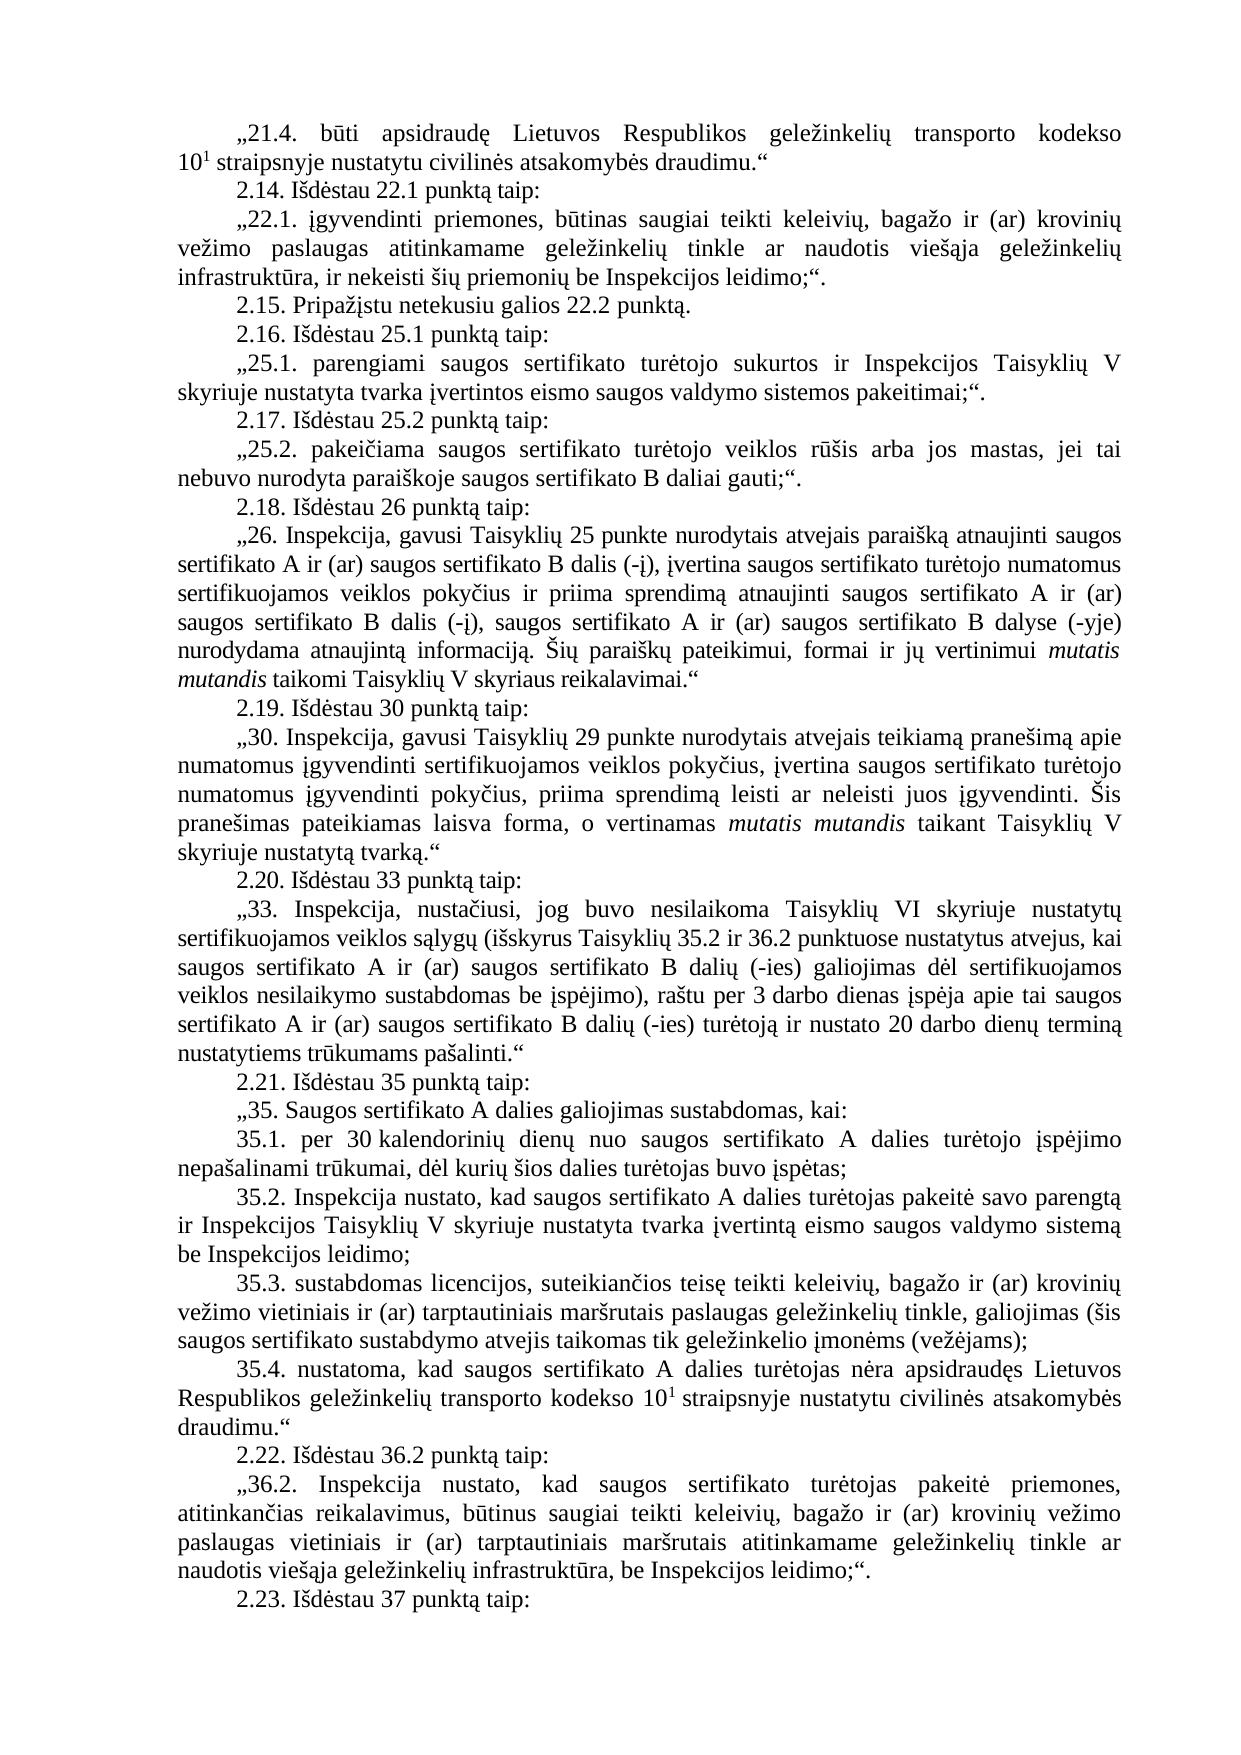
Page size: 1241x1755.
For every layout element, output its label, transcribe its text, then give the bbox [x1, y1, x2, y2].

text „35. Saugos sertifikato A dalies galiojimas sustabdomas, kai: [177, 1096, 1122, 1124]
text 2.18. Išdėstau 26 punktą taip: [177, 492, 1122, 521]
text 35.4. nustatoma, kad saugos sertifikato A dalies turėtojas nėra apsidraudęs Lietuvos Respublikos geležinkelių transporto kodekso 101 straipsnyje nustatytu civilinės atsakomybės draudimu.“ [177, 1354, 1122, 1441]
text „25.2. pakeičiama saugos sertifikato turėtojo veiklos rūšis arba jos mastas, jei tai nebuvo nurodyta paraiškoje saugos sertifikato B daliai gauti;“. [177, 434, 1122, 492]
text 2.23. Išdėstau 37 punktą taip: [177, 1584, 1122, 1613]
text 2.14. Išdėstau 22.1 punktą taip: [177, 176, 1122, 204]
text „22.1. įgyvendinti priemones, būtinas saugiai teikti keleivių, bagažo ir (ar) krovinių vežimo paslaugas atitinkamame geležinkelių tinkle ar naudotis viešąja geležinkelių infrastruktūra, ir nekeisti šių priemonių be Inspekcijos leidimo;“. [177, 204, 1122, 291]
text 2.21. Išdėstau 35 punktą taip: [177, 1067, 1122, 1096]
text „33. Inspekcija, nustačiusi, jog buvo nesilaikoma Taisyklių VI skyriuje nustatytų sertifikuojamos veiklos sąlygų (išskyrus Taisyklių 35.2 ir 36.2 punktuose nustatytus atvejus, kai saugos sertifikato A ir (ar) saugos sertifikato B dalių (-ies) galiojimas dėl sertifikuojamos veiklos nesilaikymo sustabdomas be įspėjimo), raštu per 3 darbo dienas įspėja apie tai saugos sertifikato A ir (ar) saugos sertifikato B dalių (-ies) turėtoją ir nustato 20 darbo dienų terminą nustatytiems trūkumams pašalinti.“ [177, 894, 1122, 1067]
text 2.19. Išdėstau 30 punktą taip: [177, 693, 1122, 722]
text „21.4. būti apsidraudę Lietuvos Respublikos geležinkelių transporto kodekso 101 straipsnyje nustatytu civilinės atsakomybės draudimu.“ [177, 118, 1122, 176]
text 2.16. Išdėstau 25.1 punktą taip: [177, 319, 1122, 348]
text „36.2. Inspekcija nustato, kad saugos sertifikato turėtojas pakeitė priemones, atitinkančias reikalavimus, būtinus saugiai teikti keleivių, bagažo ir (ar) krovinių vežimo paslaugas vietiniais ir (ar) tarptautiniais maršrutais atitinkamame geležinkelių tinkle ar naudotis viešąja geležinkelių infrastruktūra, be Inspekcijos leidimo;“. [177, 1469, 1122, 1584]
text „25.1. parengiami saugos sertifikato turėtojo sukurtos ir Inspekcijos Taisyklių V skyriuje nustatyta tvarka įvertintos eismo saugos valdymo sistemos pakeitimai;“. [177, 348, 1122, 406]
text 2.22. Išdėstau 36.2 punktą taip: [177, 1441, 1122, 1469]
text 2.20. Išdėstau 33 punktą taip: [177, 866, 1122, 894]
text „30. Inspekcija, gavusi Taisyklių 29 punkte nurodytais atvejais teikiamą pranešimą apie numatomus įgyvendinti sertifikuojamos veiklos pokyčius, įvertina saugos sertifikato turėtojo numatomus įgyvendinti pokyčius, priima sprendimą leisti ar neleisti juos įgyvendinti. Šis pranešimas pateikiamas laisva forma, o vertinamas mutatis mutandis taikant Taisyklių V skyriuje nustatytą tvarką.“ [177, 722, 1122, 866]
text 35.3. sustabdomas licencijos, suteikiančios teisę teikti keleivių, bagažo ir (ar) krovinių vežimo vietiniais ir (ar) tarptautiniais maršrutais paslaugas geležinkelių tinkle, galiojimas (šis saugos sertifikato sustabdymo atvejis taikomas tik geležinkelio įmonėms (vežėjams); [177, 1268, 1122, 1354]
text 2.17. Išdėstau 25.2 punktą taip: [177, 406, 1122, 434]
text 2.15. Pripažįstu netekusiu galios 22.2 punktą. [177, 291, 1122, 319]
text 35.2. Inspekcija nustato, kad saugos sertifikato A dalies turėtojas pakeitė savo parengtą ir Inspekcijos Taisyklių V skyriuje nustatyta tvarka įvertintą eismo saugos valdymo sistemą be Inspekcijos leidimo; [177, 1182, 1122, 1268]
text „26. Inspekcija, gavusi Taisyklių 25 punkte nurodytais atvejais paraišką atnaujinti saugos sertifikato A ir (ar) saugos sertifikato B dalis (-į), įvertina saugos sertifikato turėtojo numatomus sertifikuojamos veiklos pokyčius ir priima sprendimą atnaujinti saugos sertifikato A ir (ar) saugos sertifikato B dalis (-į), saugos sertifikato A ir (ar) saugos sertifikato B dalyse (-yje) nurodydama atnaujintą informaciją. Šių paraiškų pateikimui, formai ir jų vertinimui mutatis mutandis taikomi Taisyklių V skyriaus reikalavimai.“ [177, 521, 1122, 693]
text 35.1. per 30 kalendorinių dienų nuo saugos sertifikato A dalies turėtojo įspėjimo nepašalinami trūkumai, dėl kurių šios dalies turėtojas buvo įspėtas; [177, 1124, 1122, 1182]
